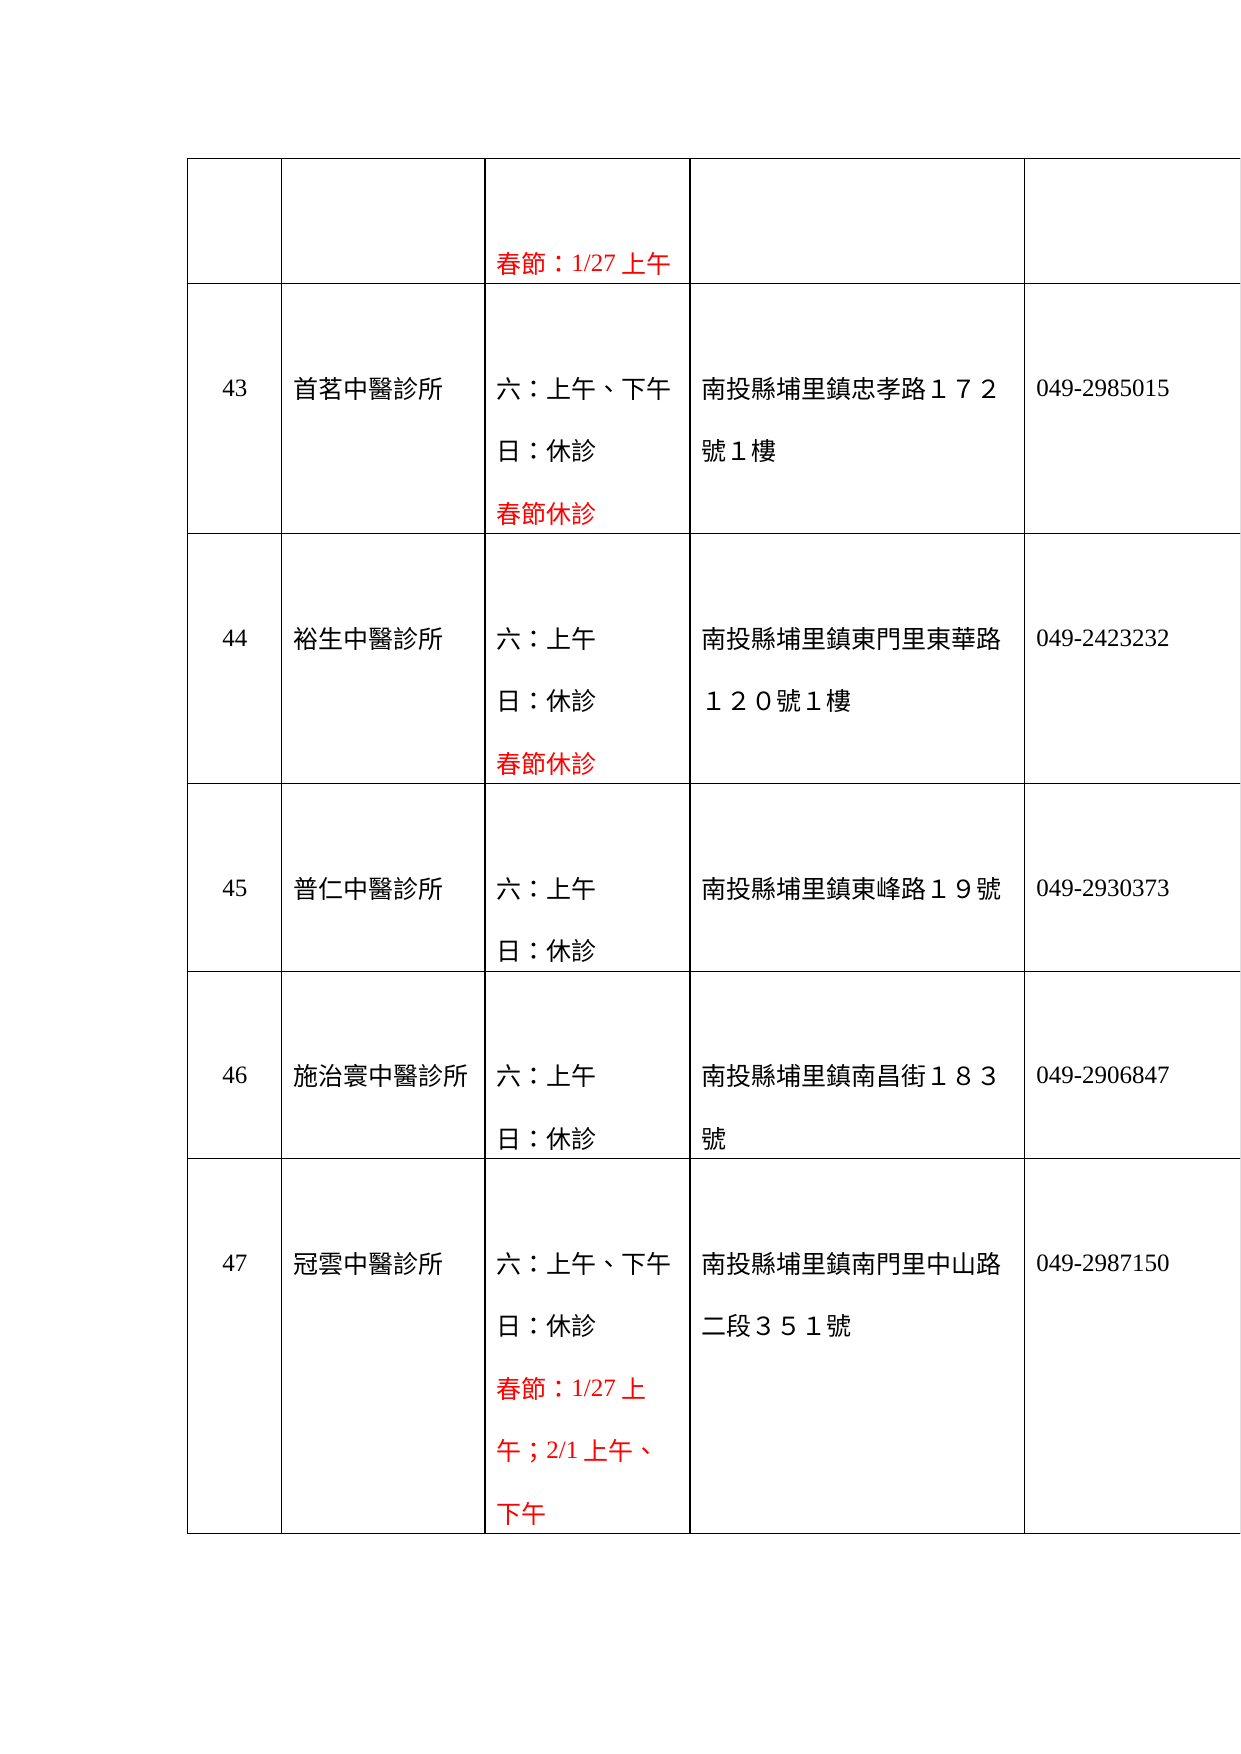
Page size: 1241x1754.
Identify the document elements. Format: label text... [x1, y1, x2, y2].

table_cell 049-2423232 [1025, 534, 1240, 783]
table_cell 049-2985015 [1025, 284, 1240, 533]
table_cell 六：上午 日：休診 春節休診 [486, 534, 689, 783]
table_cell 六：上午、下午 日：休診 春節休診 [486, 284, 689, 533]
table_cell 首茗中醫診所 [282, 284, 484, 533]
table_cell 南投縣埔里鎮東峰路１９號 [691, 784, 1024, 971]
table_cell 45 [188, 784, 281, 971]
table_cell 46 [188, 972, 281, 1158]
table_cell 六：上午 日：休診 [486, 784, 689, 971]
table_cell 普仁中醫診所 [282, 784, 484, 971]
table_cell 六：上午 日：休診 [486, 972, 689, 1158]
table_cell 春節：1/27上午 [486, 159, 689, 283]
table_cell 44 [188, 534, 281, 783]
table_cell 南投縣埔里鎮東門里東華路１２０號１樓 [691, 534, 1024, 783]
table_cell 六：上午、下午 日：休診 春節：1/27上午；2/1上午、下午 [486, 1159, 689, 1533]
table_cell 裕生中醫診所 [282, 534, 484, 783]
table_cell 049-2987150 [1025, 1159, 1240, 1533]
table_cell [1025, 159, 1240, 283]
table_cell 049-2930373 [1025, 784, 1240, 971]
table_cell 049-2906847 [1025, 972, 1240, 1158]
table_cell 南投縣埔里鎮南昌街１８３號 [691, 972, 1024, 1158]
table_cell [188, 159, 281, 283]
table_cell 43 [188, 284, 281, 533]
table_cell 施治寰中醫診所 [282, 972, 484, 1158]
table_cell 南投縣埔里鎮南門里中山路二段３５１號 [691, 1159, 1024, 1533]
table_cell 47 [188, 1159, 281, 1533]
table_cell [282, 159, 484, 283]
table_cell 冠雲中醫診所 [282, 1159, 484, 1533]
table_cell [691, 159, 1024, 283]
table_cell 南投縣埔里鎮忠孝路１７２號１樓 [691, 284, 1024, 533]
